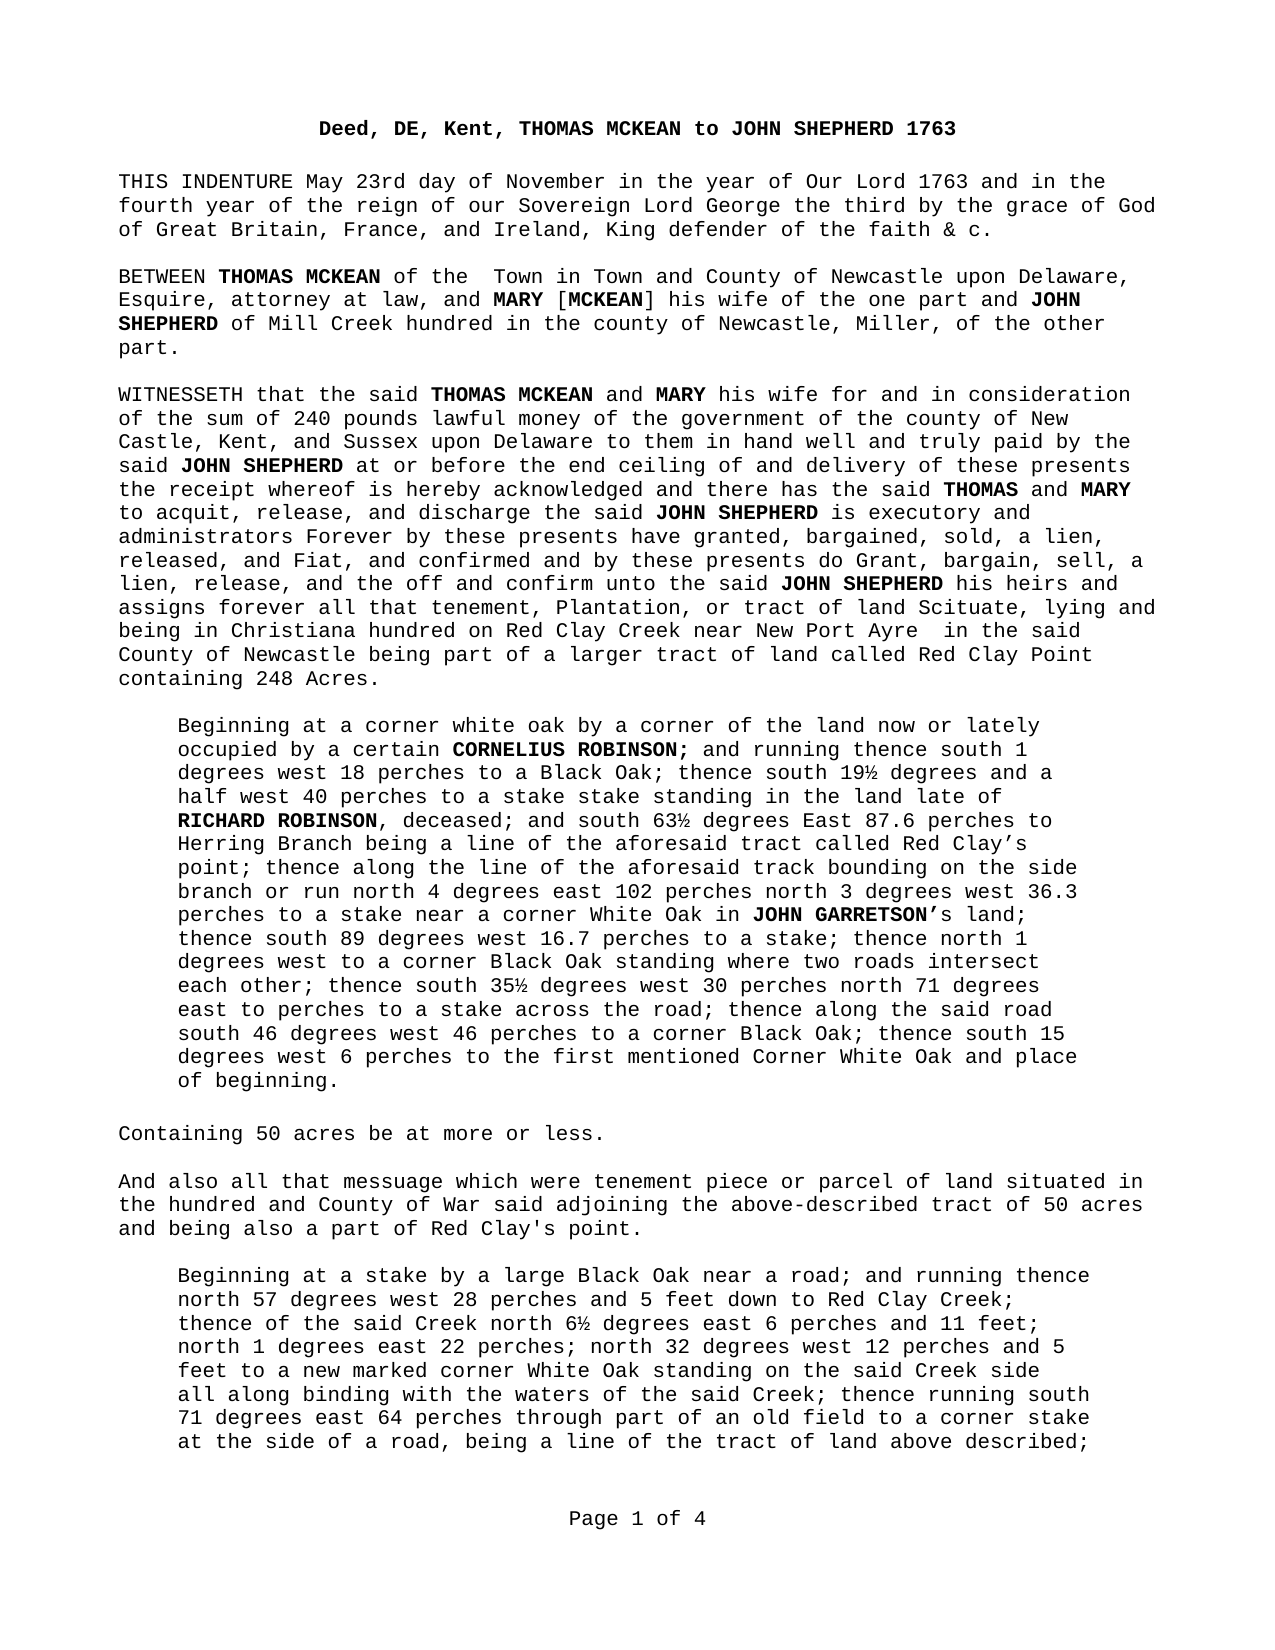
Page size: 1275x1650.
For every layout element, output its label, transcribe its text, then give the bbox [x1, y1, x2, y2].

text Beginning at a corner white oak by a corner of the land now or lately occupied by a certain Cornelius Robinson; and running thence south 1 degrees west 18 perches to a Black Oak; thence south 19½ degrees and a half west 40 perches to a stake stake standing in the land late of Richard Robinson, deceased; and south 63½ degrees East 87.6 perches to Herring Branch being a line of the aforesaid tract called Red Clay’s point; thence along the line of the aforesaid track bounding on the side branch or run north 4 degrees east 102 perches north 3 degrees west 36.3 perches to a stake near a corner White Oak in John Garretson’s land; thence south 89 degrees west 16.7 perches to a stake; thence north 1 degrees west to a corner Black Oak standing where two roads intersect each other; thence south 35½ degrees west 30 perches north 71 degrees east to perches to a stake across the road; thence along the said road south 46 degrees west 46 perches to a corner Black Oak; thence south 15 degrees west 6 perches to the first mentioned Corner White Oak and place of beginning. [177, 715, 1098, 1093]
text WITNESSETH that the said Thomas McKean and Mary his wife for and in consideration of the sum of 240 pounds lawful money of the government of the county of New Castle, Kent, and Sussex upon Delaware to them in hand well and truly paid by the said John Shepherd at or before the end ceiling of and delivery of these presents the receipt whereof is hereby acknowledged and there has the said Thomas and Mary to acquit, release, and discharge the said John Shepherd is executory and administrators Forever by these presents have granted, bargained, sold, a lien, released, and Fiat, and confirmed and by these presents do Grant, bargain, sell, a lien, release, and the off and confirm unto the said John Shepherd his heirs and assigns forever all that tenement, Plantation, or tract of land Scituate, lying and being in Christiana hundred on Red Clay Creek near New Port Ayre in the said County of Newcastle being part of a larger tract of land called Red Clay Point containing 248 Acres. [118, 384, 1157, 691]
text And also all that messuage which were tenement piece or parcel of land situated in the hundred and County of War said adjoining the above-described tract of 50 acres and being also a part of Red Clay's point. [118, 1171, 1157, 1242]
text Between Thomas McKean of the Town in Town and County of Newcastle upon Delaware, Esquire, attorney at law, and Mary [McKean] his wife of the one part and John Shepherd of Mill Creek hundred in the county of Newcastle, Miller, of the other part. [118, 266, 1157, 360]
text Beginning at a stake by a large Black Oak near a road; and running thence north 57 degrees west 28 perches and 5 feet down to Red Clay Creek; thence of the said Creek north 6½ degrees east 6 perches and 11 feet; north 1 degrees east 22 perches; north 32 degrees west 12 perches and 5 feet to a new marked corner White Oak standing on the said Creek side all along binding with the waters of the said Creek; thence running south 71 degrees east 64 perches through part of an old field to a corner stake at the side of a road, being a line of the tract of land above described; [177, 1265, 1098, 1454]
text This indenture May 23rd day of November in the year of Our Lord 1763 and in the fourth year of the reign of our Sovereign Lord George the third by the grace of God of Great Britain, France, and Ireland, King defender of the faith & c. [118, 171, 1157, 242]
text Containing 50 acres be at more or less. [118, 1123, 1157, 1147]
